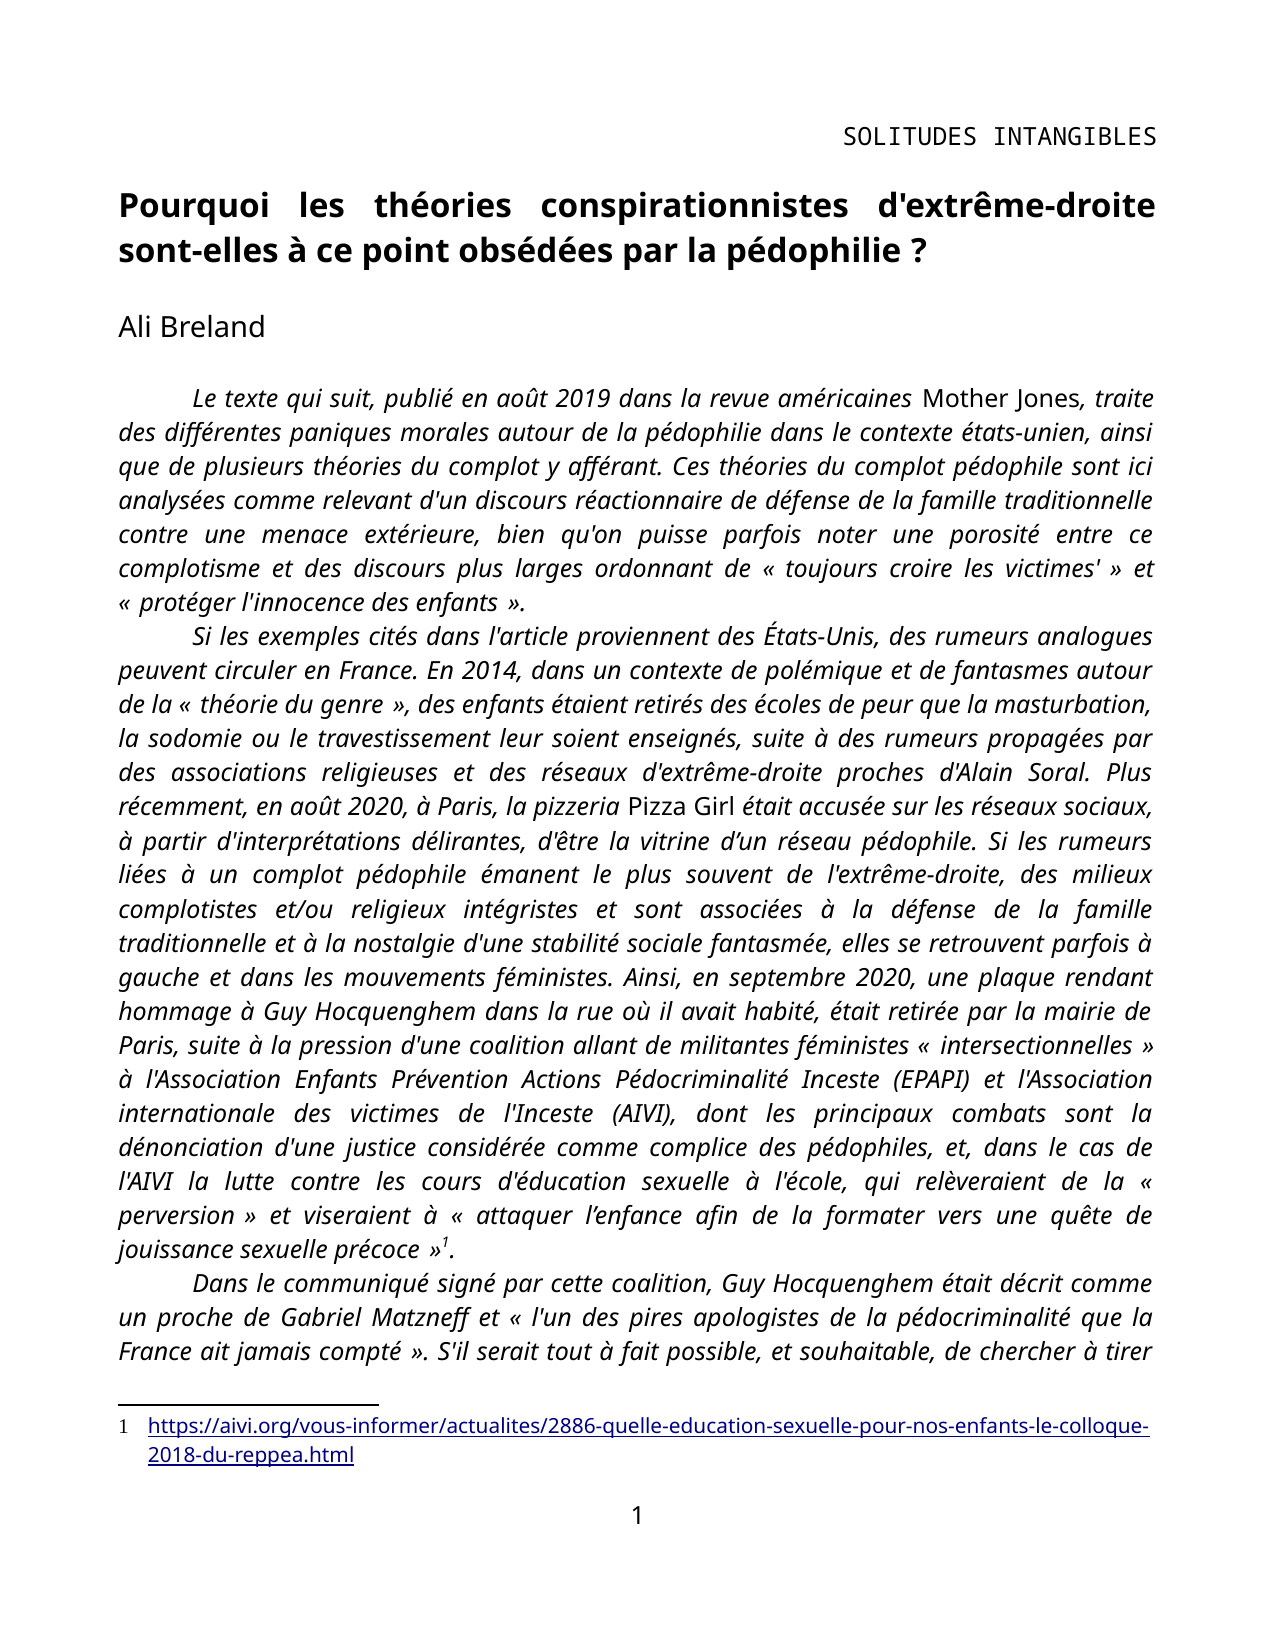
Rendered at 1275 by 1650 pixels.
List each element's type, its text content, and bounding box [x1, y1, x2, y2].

text https://aivi.org/vous-informer/actualites/2886-quelle-education-sexuelle-pour-nos-enfants-le-colloque-2018-du-reppea.html [118, 1411, 1157, 1468]
text Si les exemples cités dans l'article proviennent des États-Unis, des rumeurs analogues peuvent circuler en France. En 2014, dans un contexte de polémique et de fantasmes autour de la « théorie du genre », des enfants étaient retirés des écoles de peur que la masturbation, la sodomie ou le travestissement leur soient enseignés, suite à des rumeurs propagées par des associations religieuses et des réseaux d'extrême-droite proches d'Alain Soral. Plus récemment, en août 2020, à Paris, la pizzeria Pizza Girl était accusée sur les réseaux sociaux, à partir d'interprétations délirantes, d'être la vitrine d’un réseau pédophile. Si les rumeurs liées à un complot pédophile émanent le plus souvent de l'extrême-droite, des milieux complotistes et/ou religieux intégristes et sont associées à la défense de la famille traditionnelle et à la nostalgie d'une stabilité sociale fantasmée, elles se retrouvent parfois à gauche et dans les mouvements féministes. Ainsi, en septembre 2020, une plaque rendant hommage à Guy Hocquenghem dans la rue où il avait habité, était retirée par la mairie de Paris, suite à la pression d'une coalition allant de militantes féministes « intersectionnelles » à l'Association Enfants Prévention Actions Pédocriminalité Inceste (EPAPI) et l'Association internationale des victimes de l'Inceste (AIVI), dont les principaux combats sont la dénonciation d'une justice considérée comme complice des pédophiles, et, dans le cas de l'AIVI la lutte contre les cours d'éducation sexuelle à l'école, qui relèveraient de la « perversion » et viseraient à « attaquer l’enfance afin de la formater vers une quête de jouissance sexuelle précoce ». [118, 619, 1157, 1266]
text Pourquoi les théories conspirationnistes d'extrême-droite sont-elles à ce point obsédées par la pédophilie ? [118, 182, 1157, 272]
text Dans le communiqué signé par cette coalition, Guy Hocquenghem était décrit comme un proche de Gabriel Matzneff et « l'un des pires apologistes de la pédocriminalité que la France ait jamais compté ». S'il serait tout à fait possible, et souhaitable, de chercher à tirer [118, 1266, 1157, 1368]
text Le texte qui suit, publié en août 2019 dans la revue américaines Mother Jones, traite des différentes paniques morales autour de la pédophilie dans le contexte états-unien, ainsi que de plusieurs théories du complot y afférant. Ces théories du complot pédophile sont ici analysées comme relevant d'un discours réactionnaire de défense de la famille traditionnelle contre une menace extérieure, bien qu'on puisse parfois noter une porosité entre ce complotisme et des discours plus larges ordonnant de « toujours croire les victimes' » et « protéger l'innocence des enfants ». [118, 380, 1157, 619]
text Ali Breland [118, 307, 1157, 346]
